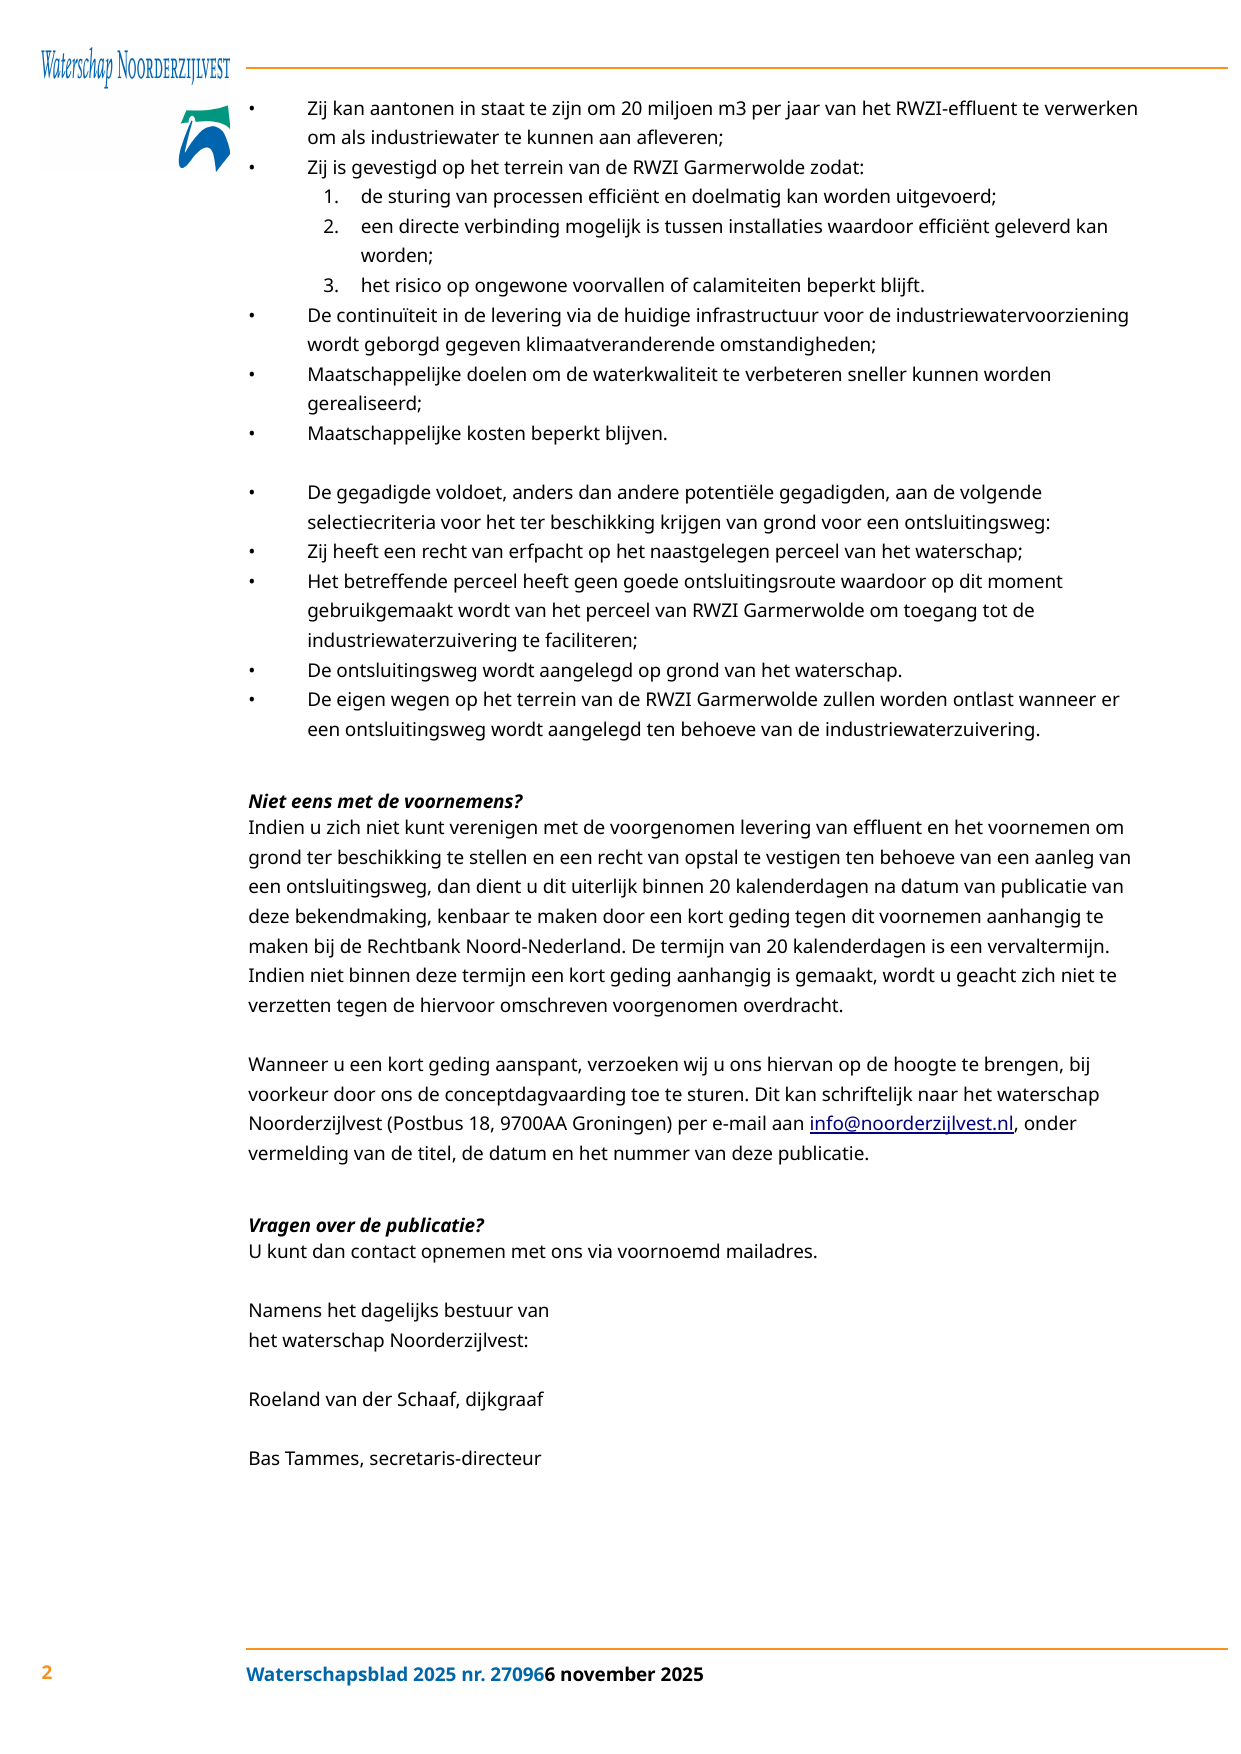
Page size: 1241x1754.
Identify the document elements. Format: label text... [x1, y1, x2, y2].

list Zij heeft een recht van erfpacht op het naastgelegen perceel van het waterschap; [248, 538, 1152, 564]
list De gegadigde voldoet, anders dan andere potentiële gegadigden, aan de volgende selectiecriteria voor het ter beschikking krijgen van grond voor een ontsluitingsweg: [248, 479, 1152, 535]
list Maatschappelijke kosten beperkt blijven. [248, 420, 1152, 446]
list De eigen wegen op het terrein van de RWZI Garmerwolde zullen worden ontlast wanneer er een ontsluitingsweg wordt aangelegd ten behoeve van de industriewaterzuivering. [248, 686, 1152, 742]
text het waterschap Noorderzijlvest: [248, 1327, 1152, 1353]
list De continuïteit in de levering via de huidige infrastructuur voor de industriewatervoorziening wordt geborgd gegeven klimaatveranderende omstandigheden; [248, 302, 1152, 357]
text Bas Tammes, secretaris-directeur [248, 1445, 1152, 1471]
text Namens het dagelijks bestuur van [248, 1297, 1152, 1323]
list Zij kan aantonen in staat te zijn om 20 miljoen m3 per jaar van het RWZI-effluent te verwerken om als industriewater te kunnen aan afleveren; [248, 95, 1152, 150]
text Indien u zich niet kunt verenigen met de voorgenomen levering van effluent en het voornemen om grond ter beschikking te stellen en een recht van opstal te vestigen ten behoeve van een aanleg van een ontsluitingsweg, dan dient u dit uiterlijk binnen 20 kalenderdagen na datum van publicatie van deze bekendmaking, kenbaar te maken door een kort geding tegen dit voornemen aanhangig te maken bij de Rechtbank Noord-Nederland. De termijn van 20 kalenderdagen is een vervaltermijn. Indien niet binnen deze termijn een kort geding aanhangig is gemaakt, wordt u geacht zich niet te verzetten tegen de hiervoor omschreven voorgenomen overdracht. [248, 814, 1152, 1018]
list de sturing van processen efficiënt en doelmatig kan worden uitgevoerd; [323, 183, 1152, 209]
list Het betreffende perceel heeft geen goede ontsluitingsroute waardoor op dit moment gebruikgemaakt wordt van het perceel van RWZI Garmerwolde om toegang tot de industriewaterzuivering te faciliteren; [248, 568, 1152, 653]
text Roeland van der Schaaf, dijkgraaf [248, 1386, 1152, 1412]
list Zij is gevestigd op het terrein van de RWZI Garmerwolde zodat: [248, 154, 1152, 180]
list een directe verbinding mogelijk is tussen installaties waardoor efficiënt geleverd kan worden; [323, 213, 1152, 268]
text Vragen over de publicatie? [248, 1213, 1152, 1238]
text Niet eens met de voornemens? [248, 789, 1152, 814]
list De ontsluitingsweg wordt aangelegd op grond van het waterschap. [248, 657, 1152, 683]
text U kunt dan contact opnemen met ons via voornoemd mailadres. [248, 1238, 1152, 1264]
list Maatschappelijke doelen om de waterkwaliteit te verbeteren sneller kunnen worden gerealiseerd; [248, 361, 1152, 416]
text Wanneer u een kort geding aanspant, verzoeken wij u ons hiervan op de hoogte te brengen, bij voorkeur door ons de conceptdagvaarding toe te sturen. Dit kan schriftelijk naar het waterschap Noorderzijlvest (Postbus 18, 9700AA Groningen) per e-mail aan info@noorderzijlvest.nl, onder vermelding van de titel, de datum en het nummer van deze publicatie. [248, 1051, 1152, 1166]
picture [41, 47, 231, 172]
list het risico op ongewone voorvallen of calamiteiten beperkt blijft. [323, 272, 1152, 298]
